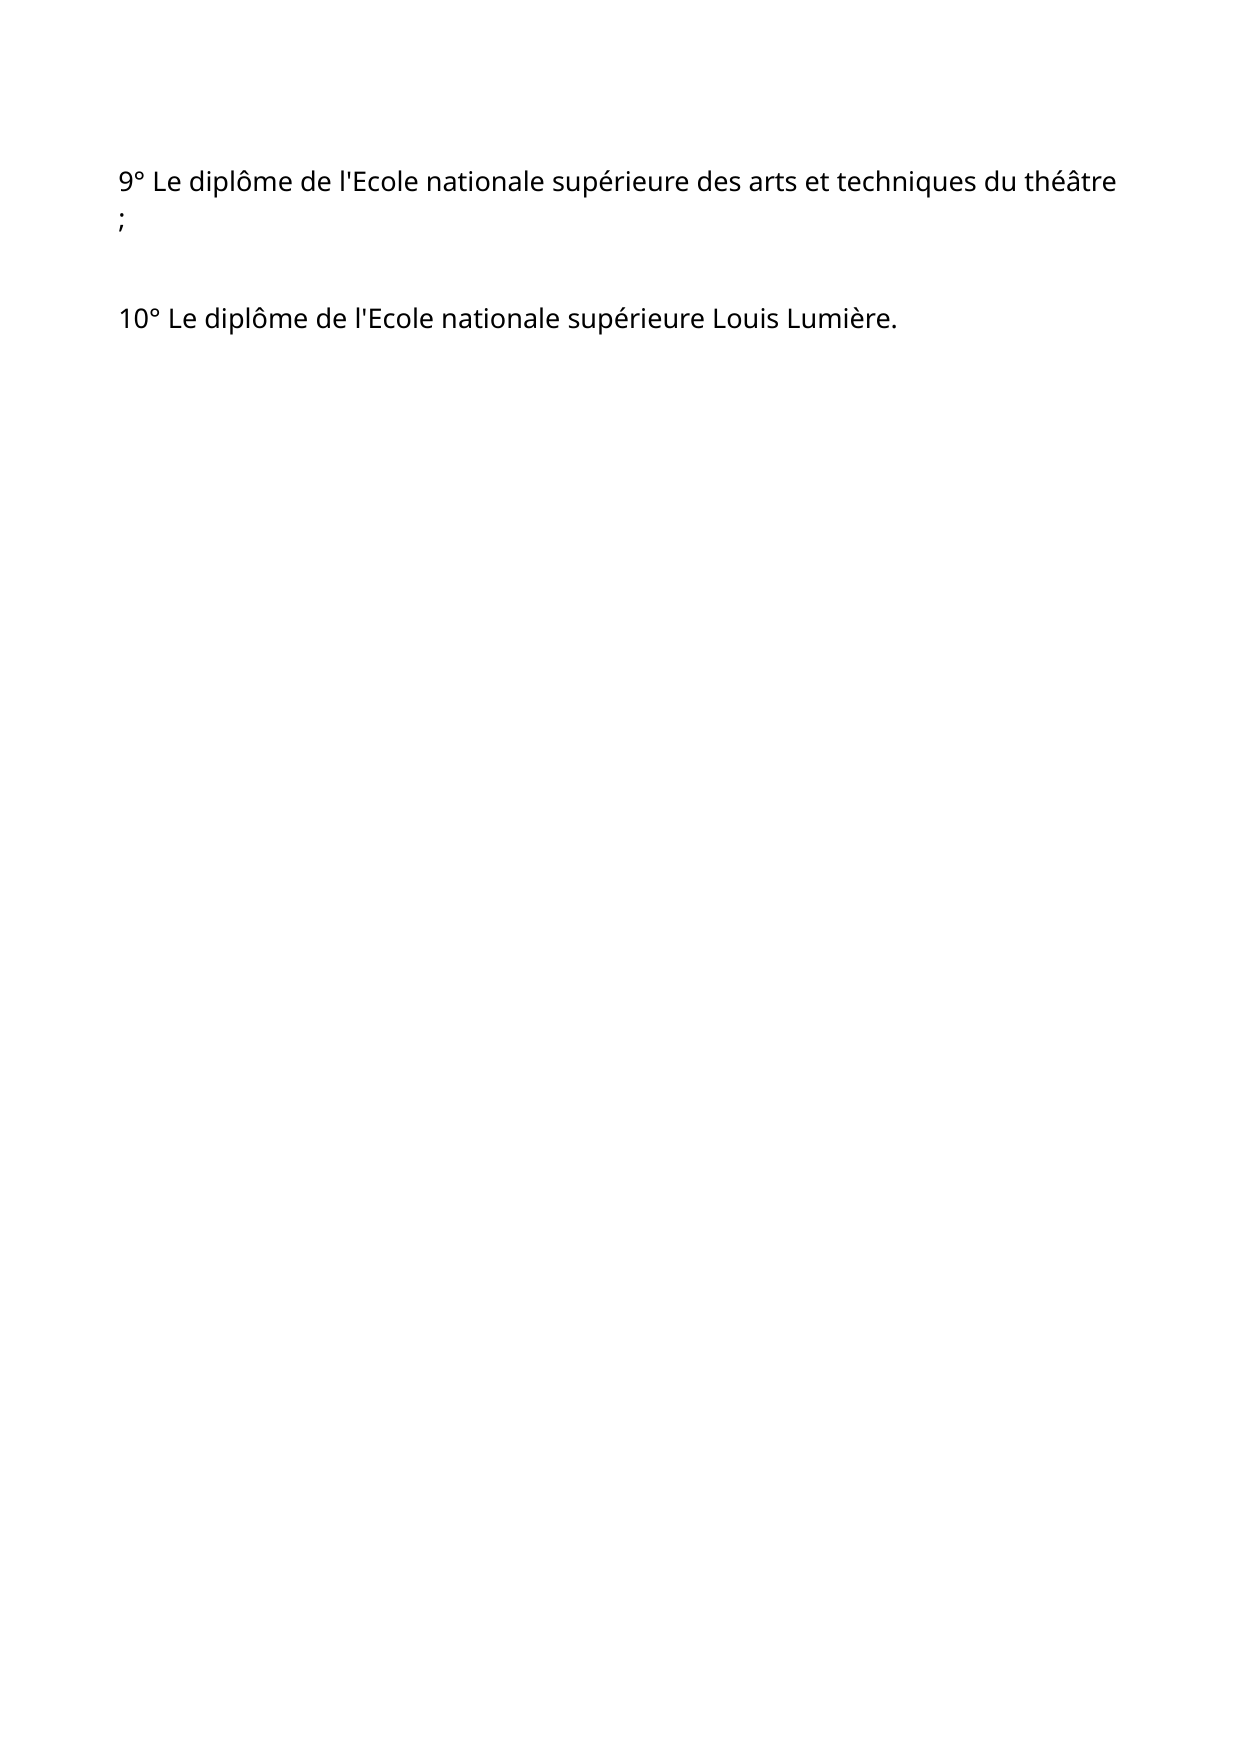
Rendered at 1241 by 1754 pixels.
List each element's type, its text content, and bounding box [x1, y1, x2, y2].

text 9° Le diplôme de l'Ecole nationale supérieure des arts et techniques du théâtre ; [118, 162, 1122, 236]
text 10° Le diplôme de l'Ecole nationale supérieure Louis Lumière. [118, 299, 1122, 336]
